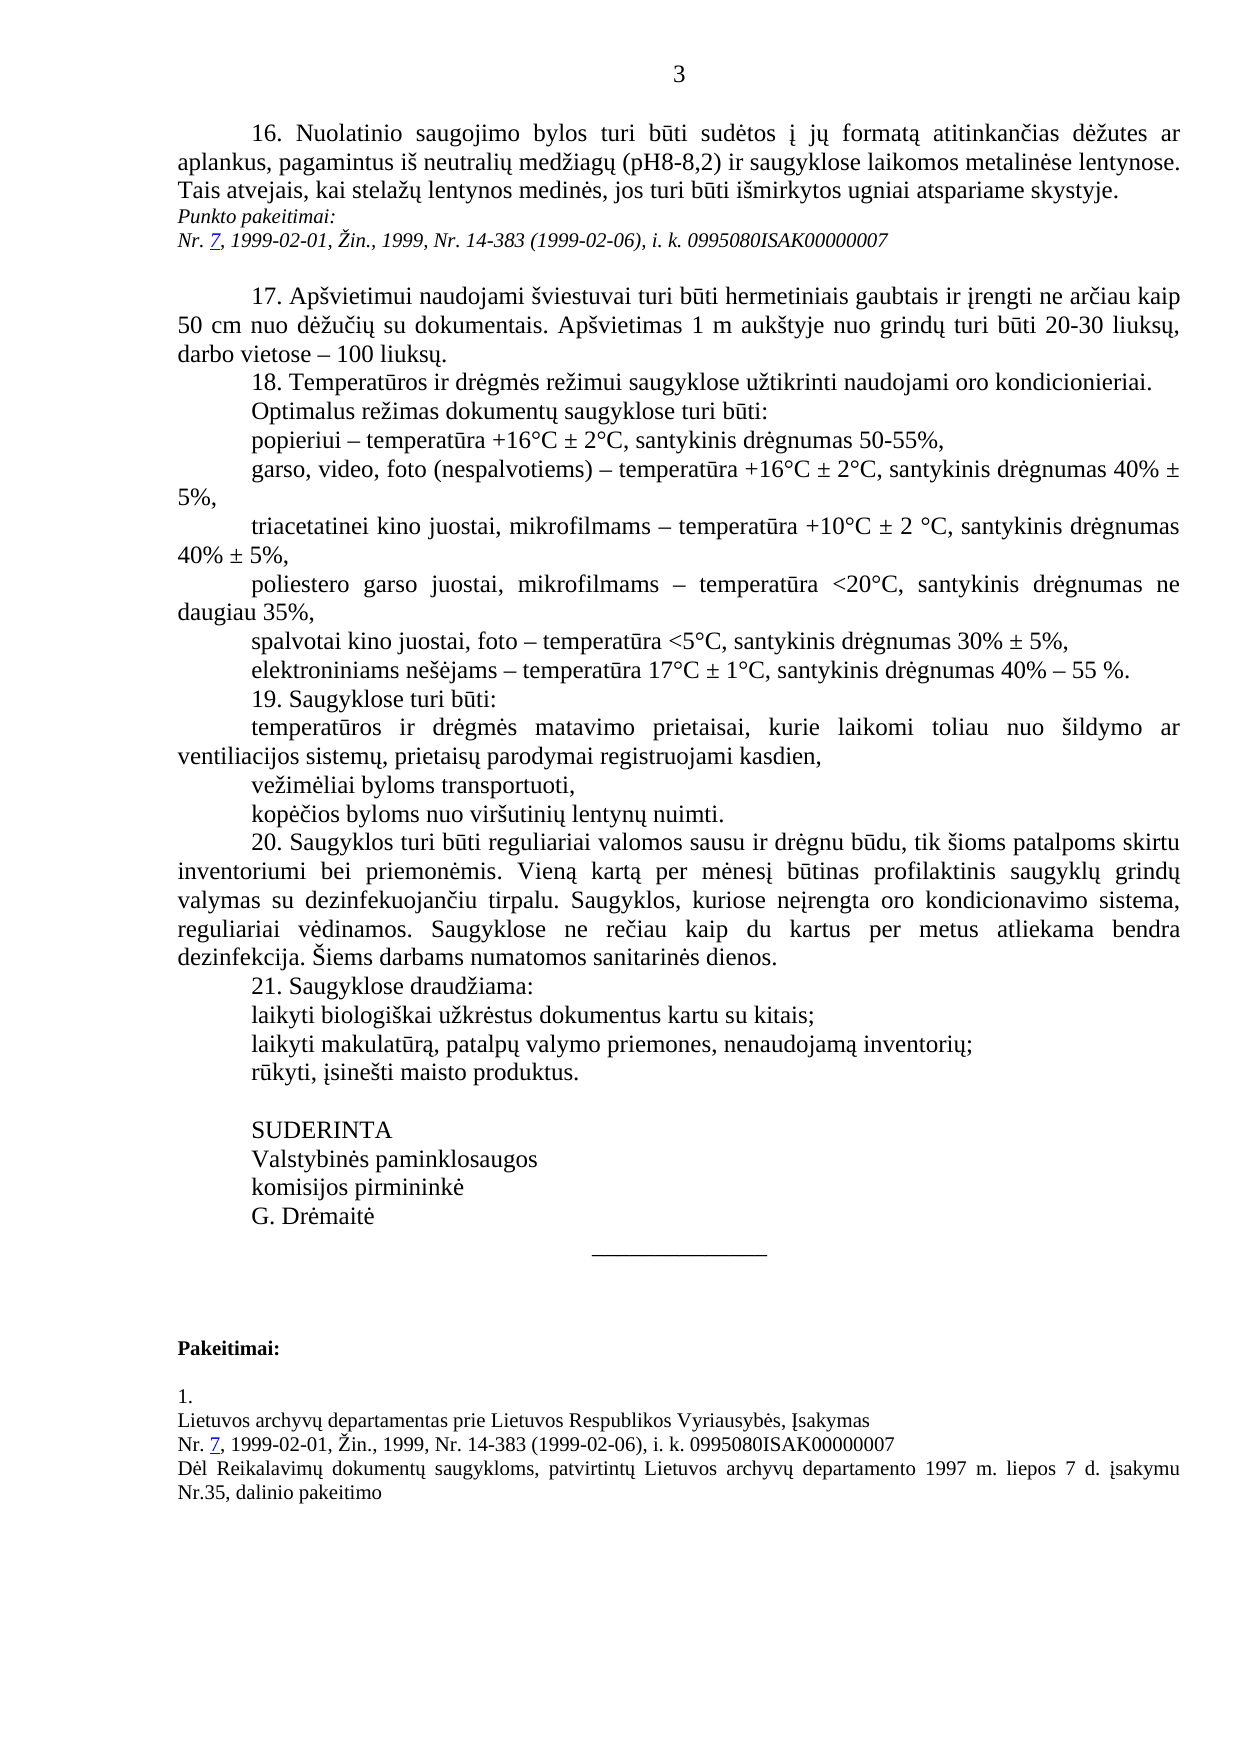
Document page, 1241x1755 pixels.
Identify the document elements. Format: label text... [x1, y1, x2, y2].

text laikyti makulatūrą, patalpų valymo priemones, nenaudojamą inventorių; [177, 1029, 1181, 1057]
text garso, video, foto (nespalvotiems) – temperatūra +16°C ± 2°C, santykinis drėgnumas 40% ± 5%, [177, 454, 1181, 511]
text elektroniniams nešėjams – temperatūra 17°C ± 1°C, santykinis drėgnumas 40% – 55 %. [177, 655, 1181, 684]
text rūkyti, įsinešti maisto produktus. [177, 1057, 1181, 1086]
text G. Drėmaitė [177, 1201, 1181, 1230]
text ______________ [177, 1230, 1181, 1259]
text 1. [177, 1384, 1181, 1408]
text 21. Saugyklose draudžiama: [177, 971, 1181, 1000]
text 16. Nuolatinio saugojimo bylos turi būti sudėtos į jų formatą atitinkančias dėžutes ar aplankus, pagamintus iš neutralių medžiagų (pH8-8,2) ir saugyklose laikomos metalinėse lentynose. Tais atvejais, kai stelažų lentynos medinės, jos turi būti išmirkytos ugniai atspariame skystyje. [177, 118, 1181, 204]
text Lietuvos archyvų departamentas prie Lietuvos Respublikos Vyriausybės, Įsakymas [177, 1408, 1181, 1432]
text triacetatinei kino juostai, mikrofilmams – temperatūra +10°C ± 2 °C, santykinis drėgnumas 40% ± 5%, [177, 511, 1181, 569]
text Nr. 7, 1999-02-01, Žin., 1999, Nr. 14-383 (1999-02-06), i. k. 0995080ISAK00000007 [177, 228, 1181, 252]
text SUDERINTA [177, 1115, 1181, 1144]
text popieriui – temperatūra +16°C ± 2°C, santykinis drėgnumas 50-55%, [177, 425, 1181, 454]
text komisijos pirmininkė [177, 1172, 1181, 1201]
text vežimėliai byloms transportuoti, [177, 770, 1181, 799]
text Pakeitimai: [177, 1336, 1181, 1360]
text 17. Apšvietimui naudojami šviestuvai turi būti hermetiniais gaubtais ir įrengti ne arčiau kaip 50 cm nuo dėžučių su dokumentais. Apšvietimas 1 m aukštyje nuo grindų turi būti 20-30 liuksų, darbo vietose – 100 liuksų. [177, 281, 1181, 367]
text temperatūros ir drėgmės matavimo prietaisai, kurie laikomi toliau nuo šildymo ar ventiliacijos sistemų, prietaisų parodymai registruojami kasdien, [177, 712, 1181, 770]
text Punkto pakeitimai: [177, 204, 1181, 228]
text Optimalus režimas dokumentų saugyklose turi būti: [177, 396, 1181, 425]
text Nr. 7, 1999-02-01, Žin., 1999, Nr. 14-383 (1999-02-06), i. k. 0995080ISAK00000007 [177, 1432, 1181, 1456]
text 20. Saugyklos turi būti reguliariai valomos sausu ir drėgnu būdu, tik šioms patalpoms skirtu inventoriumi bei priemonėmis. Vieną kartą per mėnesį būtinas profilaktinis saugyklų grindų valymas su dezinfekuojančiu tirpalu. Saugyklos, kuriose neįrengta oro kondicionavimo sistema, reguliariai vėdinamos. Saugyklose ne rečiau kaip du kartus per metus atliekama bendra dezinfekcija. Šiems darbams numatomos sanitarinės dienos. [177, 827, 1181, 971]
text Dėl Reikalavimų dokumentų saugykloms, patvirtintų Lietuvos archyvų departamento 1997 m. liepos 7 d. įsakymu Nr.35, dalinio pakeitimo [177, 1456, 1181, 1504]
text Valstybinės paminklosaugos [177, 1144, 1181, 1172]
text 18. Temperatūros ir drėgmės režimui saugyklose užtikrinti naudojami oro kondicionieriai. [177, 367, 1181, 396]
text poliestero garso juostai, mikrofilmams – temperatūra <20°C, santykinis drėgnumas ne daugiau 35%, [177, 569, 1181, 626]
text kopėčios byloms nuo viršutinių lentynų nuimti. [177, 799, 1181, 827]
text 19. Saugyklose turi būti: [177, 684, 1181, 712]
text spalvotai kino juostai, foto – temperatūra <5°C, santykinis drėgnumas 30% ± 5%, [177, 626, 1181, 655]
text laikyti biologiškai užkrėstus dokumentus kartu su kitais; [177, 1000, 1181, 1029]
